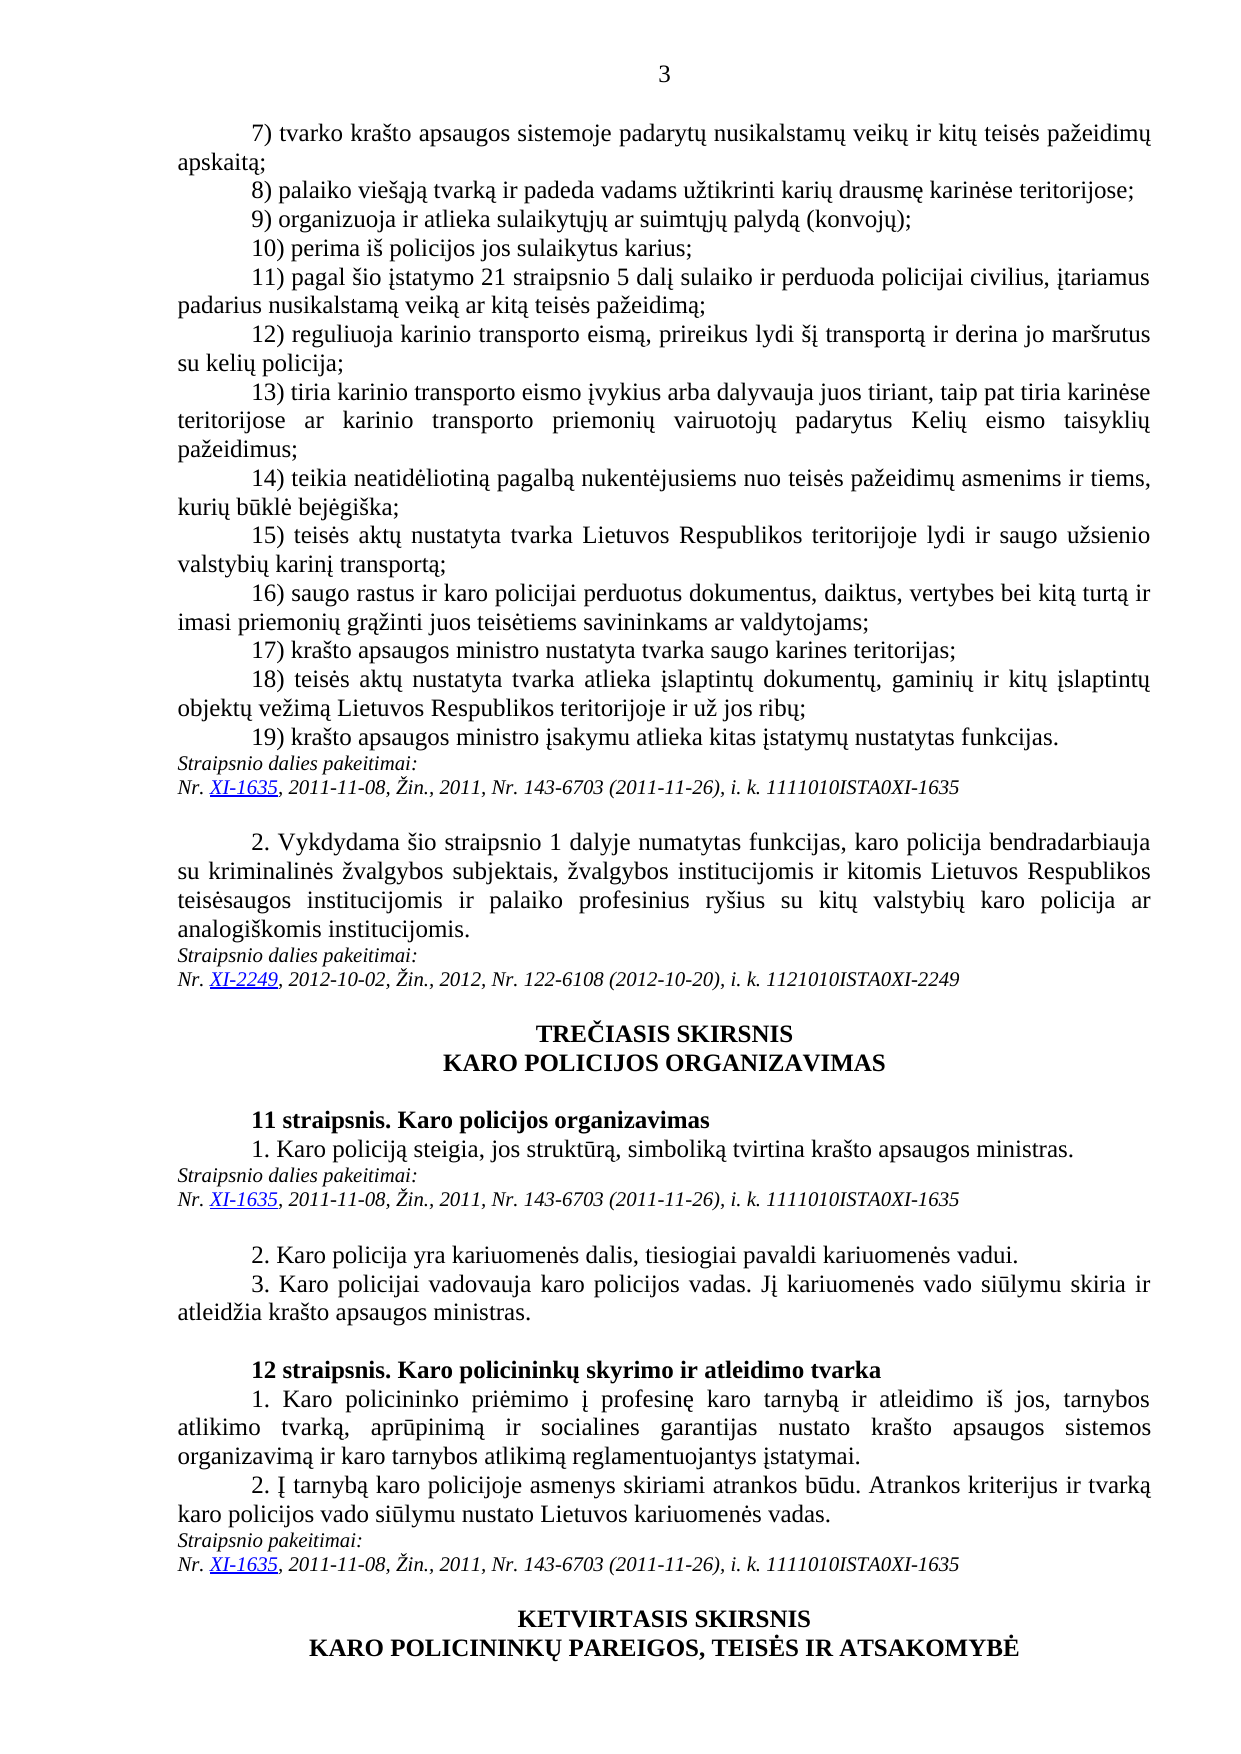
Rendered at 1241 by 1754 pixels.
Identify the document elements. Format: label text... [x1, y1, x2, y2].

text KARO POLICININKŲ PAREIGOS, TEISĖS IR ATSAKOMYBĖ [177, 1633, 1152, 1662]
text 16) saugo rastus ir karo policijai perduotus dokumentus, daiktus, vertybes bei kitą turtą ir imasi priemonių grąžinti juos teisėtiems savininkams ar valdytojams; [177, 578, 1152, 636]
text 11) pagal šio įstatymo 21 straipsnio 5 dalį sulaiko ir perduoda policijai civilius, įtariamus padarius nusikalstamą veiką ar kitą teisės pažeidimą; [177, 262, 1152, 319]
text 15) teisės aktų nustatyta tvarka Lietuvos Respublikos teritorijoje lydi ir saugo užsienio valstybių karinį transportą; [177, 521, 1152, 578]
text Straipsnio dalies pakeitimai: [177, 1163, 1152, 1187]
text 12) reguliuoja karinio transporto eismą, prireikus lydi šį transportą ir derina jo maršrutus su kelių policija; [177, 319, 1152, 377]
text Nr. XI-1635, 2011-11-08, Žin., 2011, Nr. 143-6703 (2011-11-26), i. k. 1111010ISTA0XI-1635 [177, 1552, 1152, 1576]
text Nr. XI-1635, 2011-11-08, Žin., 2011, Nr. 143-6703 (2011-11-26), i. k. 1111010ISTA0XI-1635 [177, 1187, 1152, 1211]
text KARO POLICIJOS ORGANIZAVIMAS [177, 1048, 1152, 1077]
text 18) teisės aktų nustatyta tvarka atlieka įslaptintų dokumentų, gaminių ir kitų įslaptintų objektų vežimą Lietuvos Respublikos teritorijoje ir už jos ribų; [177, 664, 1152, 722]
text 1. Karo policiją steigia, jos struktūrą, simboliką tvirtina krašto apsaugos ministras. [177, 1134, 1152, 1163]
text 14) teikia neatidėliotiną pagalbą nukentėjusiems nuo teisės pažeidimų asmenims ir tiems, kurių būklė bejėgiška; [177, 463, 1152, 521]
text 2. Karo policija yra kariuomenės dalis, tiesiogiai pavaldi kariuomenės vadui. [177, 1240, 1152, 1269]
text TREČIASIS SKIRSNIS [177, 1019, 1152, 1048]
text 12 straipsnis. Karo policininkų skyrimo ir atleidimo tvarka [177, 1355, 1152, 1384]
text KETVIRTASIS SKIRSNIS [177, 1604, 1152, 1633]
text Straipsnio dalies pakeitimai: [177, 751, 1152, 775]
text 7) tvarko krašto apsaugos sistemoje padarytų nusikalstamų veikų ir kitų teisės pažeidimų apskaitą; [177, 118, 1152, 176]
text 13) tiria karinio transporto eismo įvykius arba dalyvauja juos tiriant, taip pat tiria karinėse teritorijose ar karinio transporto priemonių vairuotojų padarytus Kelių eismo taisyklių pažeidimus; [177, 377, 1152, 463]
text 3. Karo policijai vadovauja karo policijos vadas. Jį kariuomenės vado siūlymu skiria ir atleidžia krašto apsaugos ministras. [177, 1269, 1152, 1326]
text 11 straipsnis. Karo policijos organizavimas [177, 1106, 1152, 1134]
text 9) organizuoja ir atlieka sulaikytųjų ar suimtųjų palydą (konvojų); [177, 204, 1152, 233]
text 17) krašto apsaugos ministro nustatyta tvarka saugo karines teritorijas; [177, 636, 1152, 664]
text 2. Į tarnybą karo policijoje asmenys skiriami atrankos būdu. Atrankos kriterijus ir tvarką karo policijos vado siūlymu nustato Lietuvos kariuomenės vadas. [177, 1470, 1152, 1527]
text 1. Karo policininko priėmimo į profesinę karo tarnybą ir atleidimo iš jos, tarnybos atlikimo tvarką, aprūpinimą ir socialines garantijas nustato krašto apsaugos sistemos organizavimą ir karo tarnybos atlikimą reglamentuojantys įstatymai. [177, 1384, 1152, 1470]
text Nr. XI-1635, 2011-11-08, Žin., 2011, Nr. 143-6703 (2011-11-26), i. k. 1111010ISTA0XI-1635 [177, 775, 1152, 799]
text Straipsnio pakeitimai: [177, 1527, 1152, 1552]
text 19) krašto apsaugos ministro įsakymu atlieka kitas įstatymų nustatytas funkcijas. [177, 722, 1152, 751]
text 8) palaiko viešąją tvarką ir padeda vadams užtikrinti karių drausmę karinėse teritorijose; [177, 176, 1152, 204]
text Straipsnio dalies pakeitimai: [177, 942, 1152, 967]
text 2. Vykdydama šio straipsnio 1 dalyje numatytas funkcijas, karo policija bendradarbiauja su kriminalinės žvalgybos subjektais, žvalgybos institucijomis ir kitomis Lietuvos Respublikos teisėsaugos institucijomis ir palaiko profesinius ryšius su kitų valstybių karo policija ar analogiškomis institucijomis. [177, 827, 1152, 942]
text Nr. XI-2249, 2012-10-02, Žin., 2012, Nr. 122-6108 (2012-10-20), i. k. 1121010ISTA0XI-2249 [177, 967, 1152, 991]
text 10) perima iš policijos jos sulaikytus karius; [177, 233, 1152, 262]
